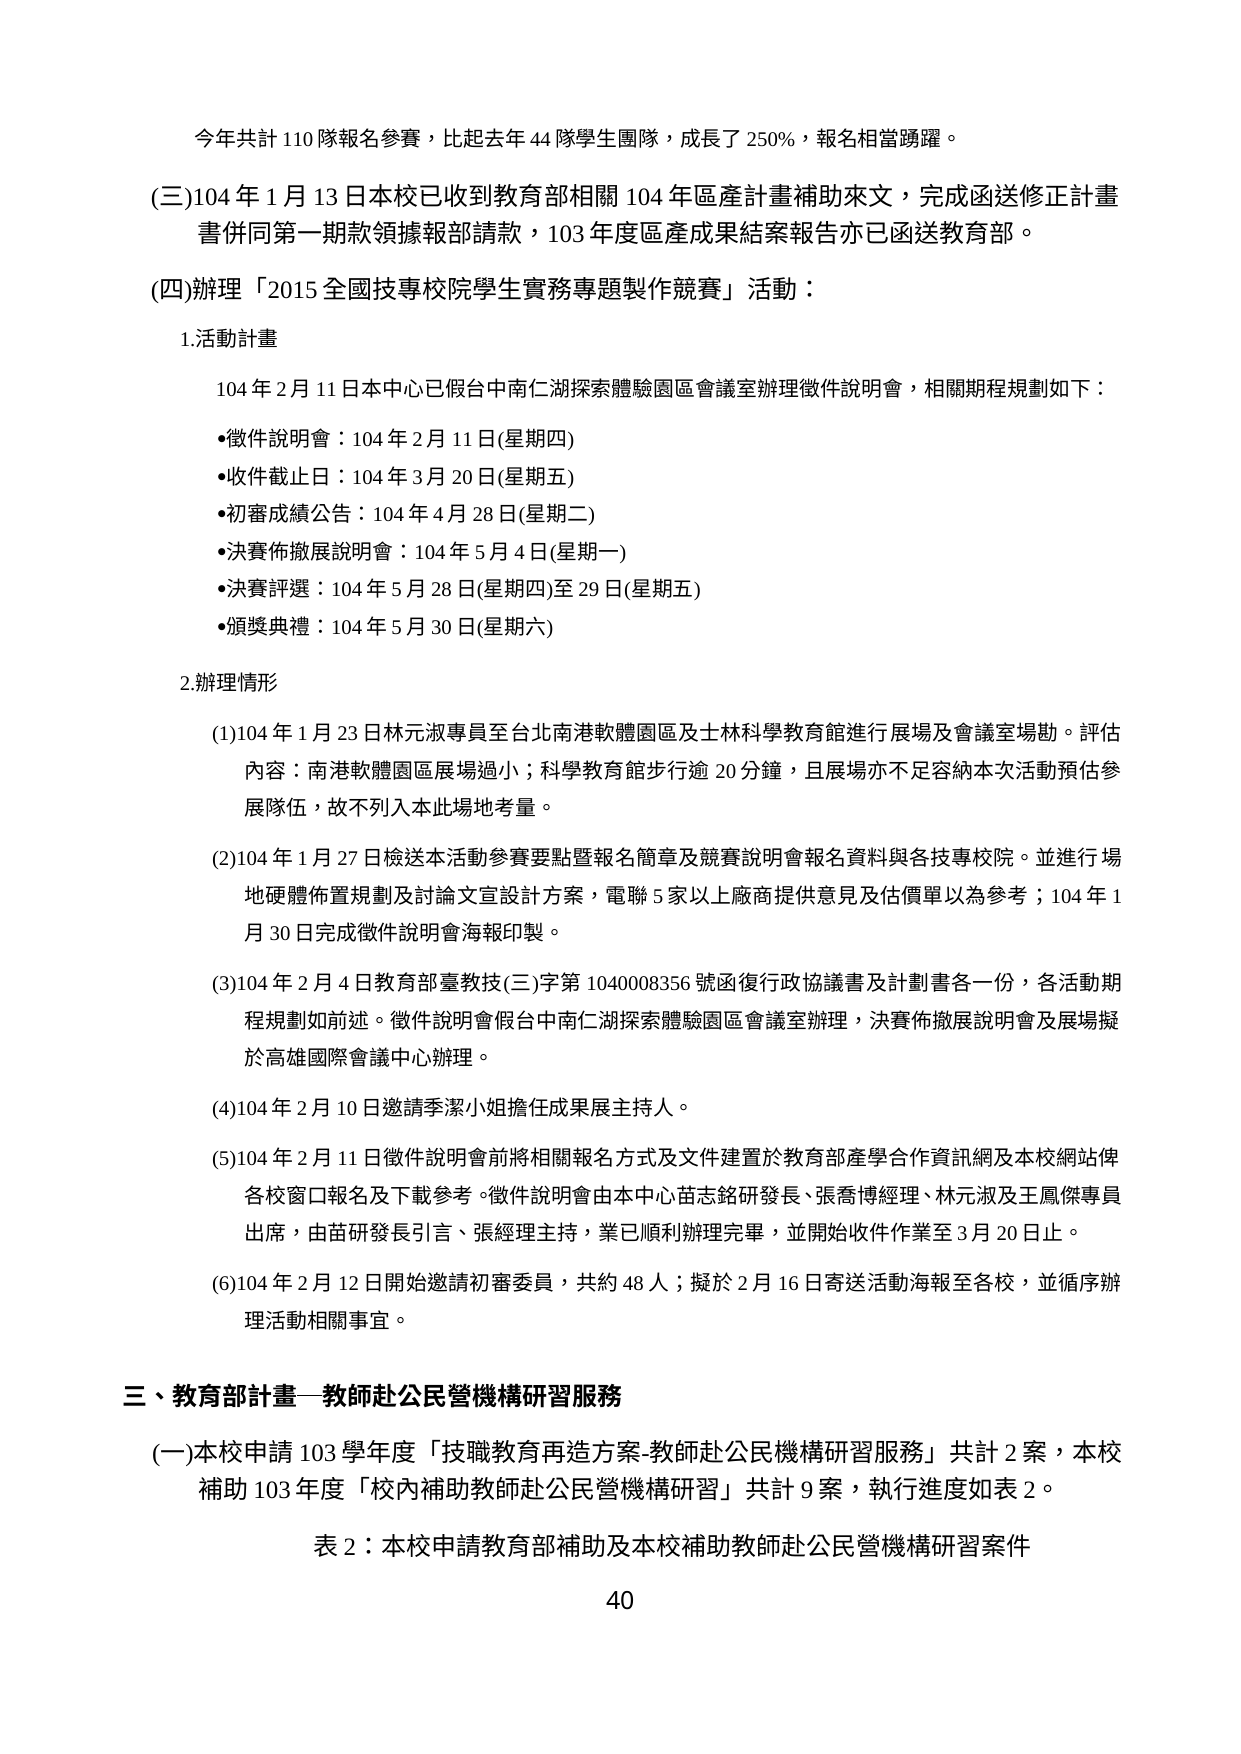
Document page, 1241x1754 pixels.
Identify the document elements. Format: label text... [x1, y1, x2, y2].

text 徵件說明會：104年2月11日(星期四) [216, 419, 1122, 457]
text 今年共計110隊報名參賽，比起去年44隊學生團隊，成長了250%，報名相當踴躍。 [194, 119, 1122, 157]
text 收件截止日：104年3月20日(星期五) [216, 457, 1122, 494]
text 104年2月11日本中心已假台中南仁湖探索體驗園區會議室辦理徵件說明會，相關期程規劃如下： [216, 369, 1122, 407]
text 決賽佈撤展說明會：104年5月4日(星期一) [216, 532, 1122, 569]
text 初審成績公告：104年4月28日(星期二) [216, 494, 1122, 532]
text 2.辦理情形 [118, 663, 1122, 700]
text (三)104年1月13日本校已收到教育部相關104年區產計畫補助來文，完成函送修正計畫書併同第一期款領據報部請款，103年度區產成果結案報告亦已函送教育部。 [151, 175, 1122, 250]
text (3)104年2月4日教育部臺教技(三)字第1040008356號函復行政協議書及計劃書各一份，各活動期程規劃如前述。徵件說明會假台中南仁湖探索體驗園區會議室辦理，決賽佈撤展說明會及展場擬於高雄國際會議中心辦理。 [212, 963, 1122, 1075]
text (1)104年1月23日林元淑專員至台北南港軟體園區及士林科學教育館進行展場及會議室場勘。評估內容：南港軟體園區展場過小；科學教育館步行逾20分鐘，且展場亦不足容納本次活動預估參展隊伍，故不列入本此場地考量。 [212, 713, 1122, 825]
text 1.活動計畫 [118, 319, 1122, 357]
text (5)104年2月11日徵件說明會前將相關報名方式及文件建置於教育部產學合作資訊網及本校網站俾各校窗口報名及下載參考。徵件說明會由本中心苗志銘研發長、張喬博經理、林元淑及王鳳傑專員出席，由苗研發長引言、張經理主持，業已順利辦理完畢，並開始收件作業至3月20日止。 [212, 1138, 1122, 1250]
text (一)本校申請103學年度「技職教育再造方案-教師赴公民機構研習服務」共計2案，本校補助103年度「校內補助教師赴公民營機構研習」共計9案，執行進度如表2。 [152, 1432, 1122, 1507]
text 三、教育部計畫─教師赴公民營機構研習服務 [118, 1375, 1122, 1413]
text (6)104年2月12日開始邀請初審委員，共約48人；擬於2月16日寄送活動海報至各校，並循序辦理活動相關事宜。 [212, 1263, 1122, 1338]
text (2)104年1月27日檢送本活動參賽要點暨報名簡章及競賽說明會報名資料與各技專校院。並進行場地硬體佈置規劃及討論文宣設計方案，電聯5家以上廠商提供意見及估價單以為參考；104年1月30日完成徵件說明會海報印製。 [212, 838, 1122, 950]
text 頒獎典禮：104年5月30日(星期六) [216, 607, 1122, 644]
text (四)辦理「2015全國技專校院學生實務專題製作競賽」活動： [151, 269, 1122, 307]
text 表2：本校申請教育部補助及本校補助教師赴公民營機構研習案件 [222, 1525, 1122, 1563]
text (4)104年2月10日邀請季潔小姐擔任成果展主持人。 [212, 1088, 1122, 1125]
text 決賽評選：104年5月28日(星期四)至29日(星期五) [216, 569, 1122, 607]
